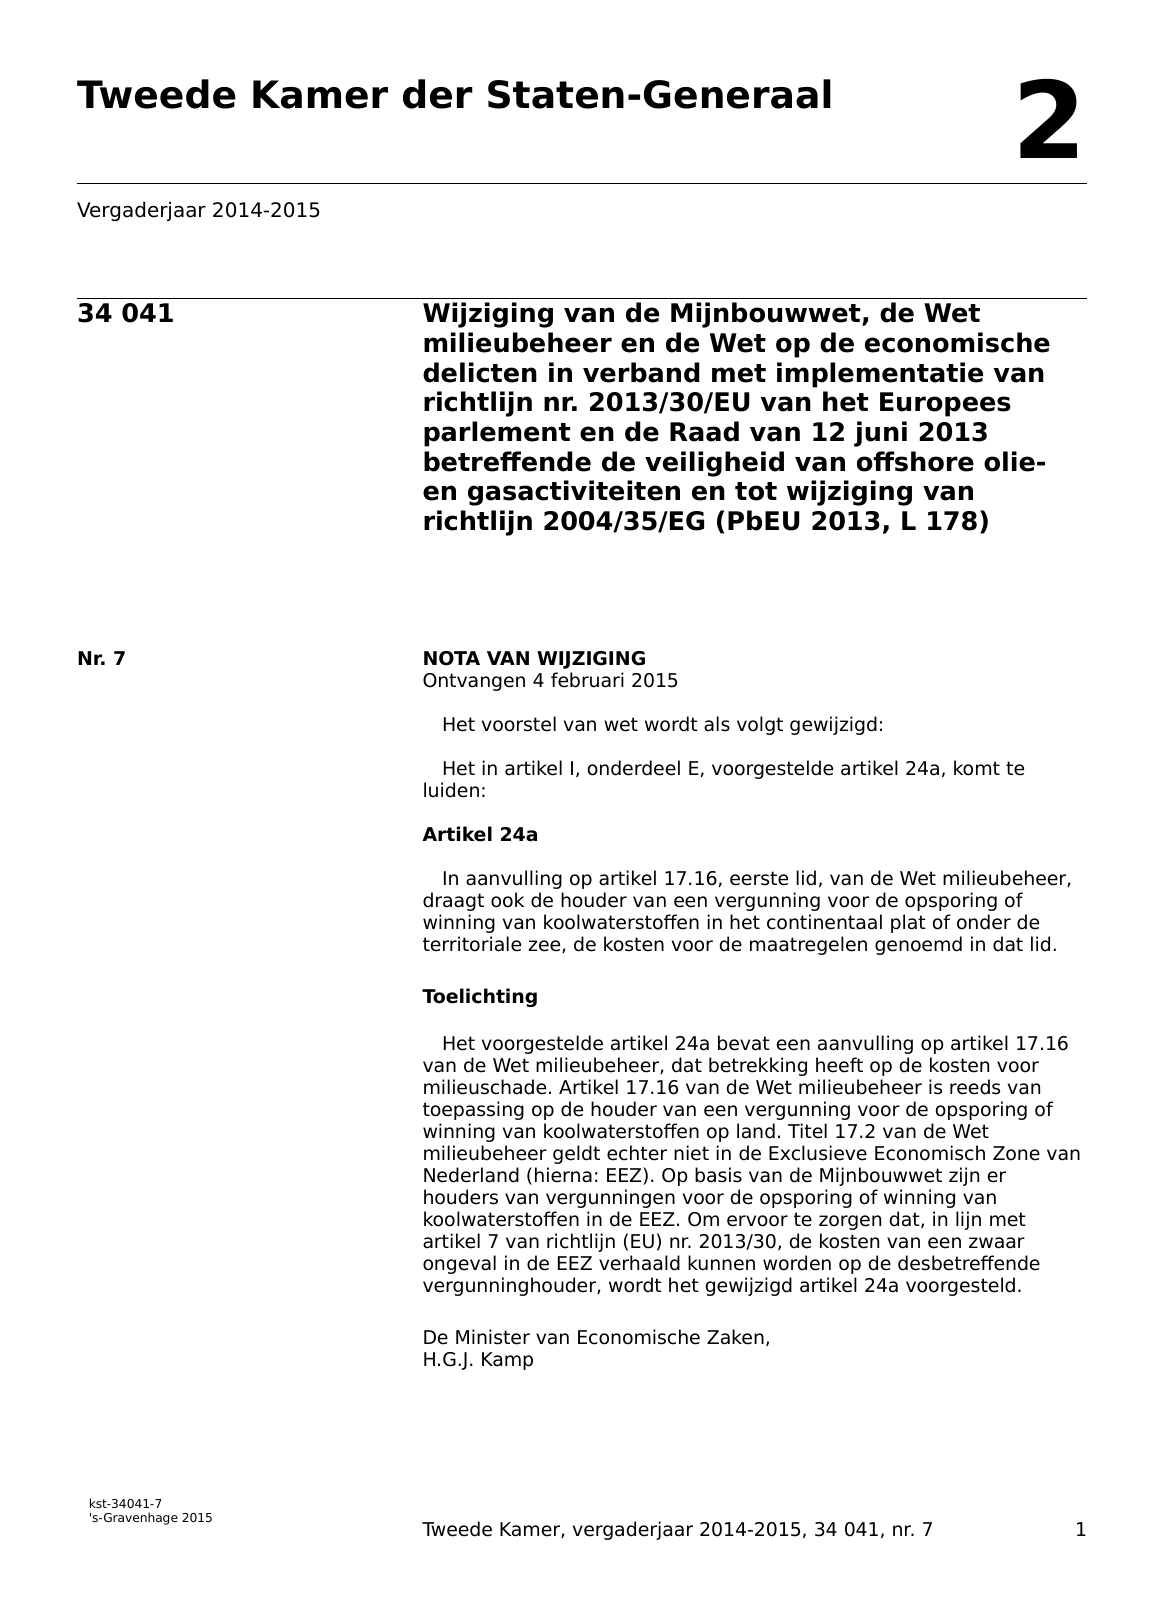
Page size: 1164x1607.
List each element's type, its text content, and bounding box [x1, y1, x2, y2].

subtitle Toelichting [422, 986, 1087, 1008]
subtitle Artikel 24a [422, 824, 1087, 846]
text Het in artikel I, onderdeel E, voorgestelde artikel 24a, komt te luiden: [422, 758, 1087, 802]
text Het voorstel van wet wordt als volgt gewijzigd: [422, 714, 1087, 736]
text 's-Gravenhage 2015 [88, 1511, 323, 1525]
table_cell Vergaderjaar 2014-2015 [77, 184, 1087, 298]
subtitle 34 041 Wijziging van de Mijnbouwwet, de Wet milieubeheer en de Wet op de economische delicten in verband met implementatie van richtlijn nr. 2013/30/EU van het Europees parlement en de Raad van 12 juni 2013 betreffende de veiligheid van offshore olie- en gasactiviteiten en tot wijziging van richtlijn 2004/35/EG (PbEU 2013, L 178) [77, 299, 1087, 536]
text De Minister van Economische Zaken, H.G.J. Kamp [422, 1327, 1087, 1371]
text kst-34041-7 [88, 1497, 323, 1511]
text Het voorgestelde artikel 24a bevat een aanvulling op artikel 17.16 van de Wet milieubeheer, dat betrekking heeft op de kosten voor milieuschade. Artikel 17.16 van de Wet milieubeheer is reeds van toepassing op de houder van een vergunning voor de opsporing of winning van koolwaterstoffen op land. Titel 17.2 van de Wet milieubeheer geldt echter niet in de Exclusieve Economisch Zone van Nederland (hierna: EEZ). Op basis van de Mijnbouwwet zijn er houders van vergunningen voor de opsporing of winning van koolwaterstoffen in de EEZ. Om ervoor te zorgen dat, in lijn met artikel 7 van richtlijn (EU) nr. 2013/30, de kosten van een zwaar ongeval in de EEZ verhaald kunnen worden op de desbetreffende vergunninghouder, wordt het gewijzigd artikel 24a voorgesteld. [422, 1033, 1087, 1297]
text In aanvulling op artikel 17.16, eerste lid, van de Wet milieubeheer, draagt ook de houder van een vergunning voor de opsporing of winning van koolwaterstoffen in het continentaal plat of onder de territoriale zee, de kosten voor de maatregelen genoemd in dat lid. [422, 868, 1087, 956]
text Ontvangen 4 februari 2015 [422, 669, 1087, 691]
table_header 2 [886, 59, 1087, 183]
table_header Tweede Kamer der Staten-Generaal [77, 59, 886, 183]
subtitle Nr. 7 NOTA VAN WIJZIGING [77, 647, 1087, 669]
